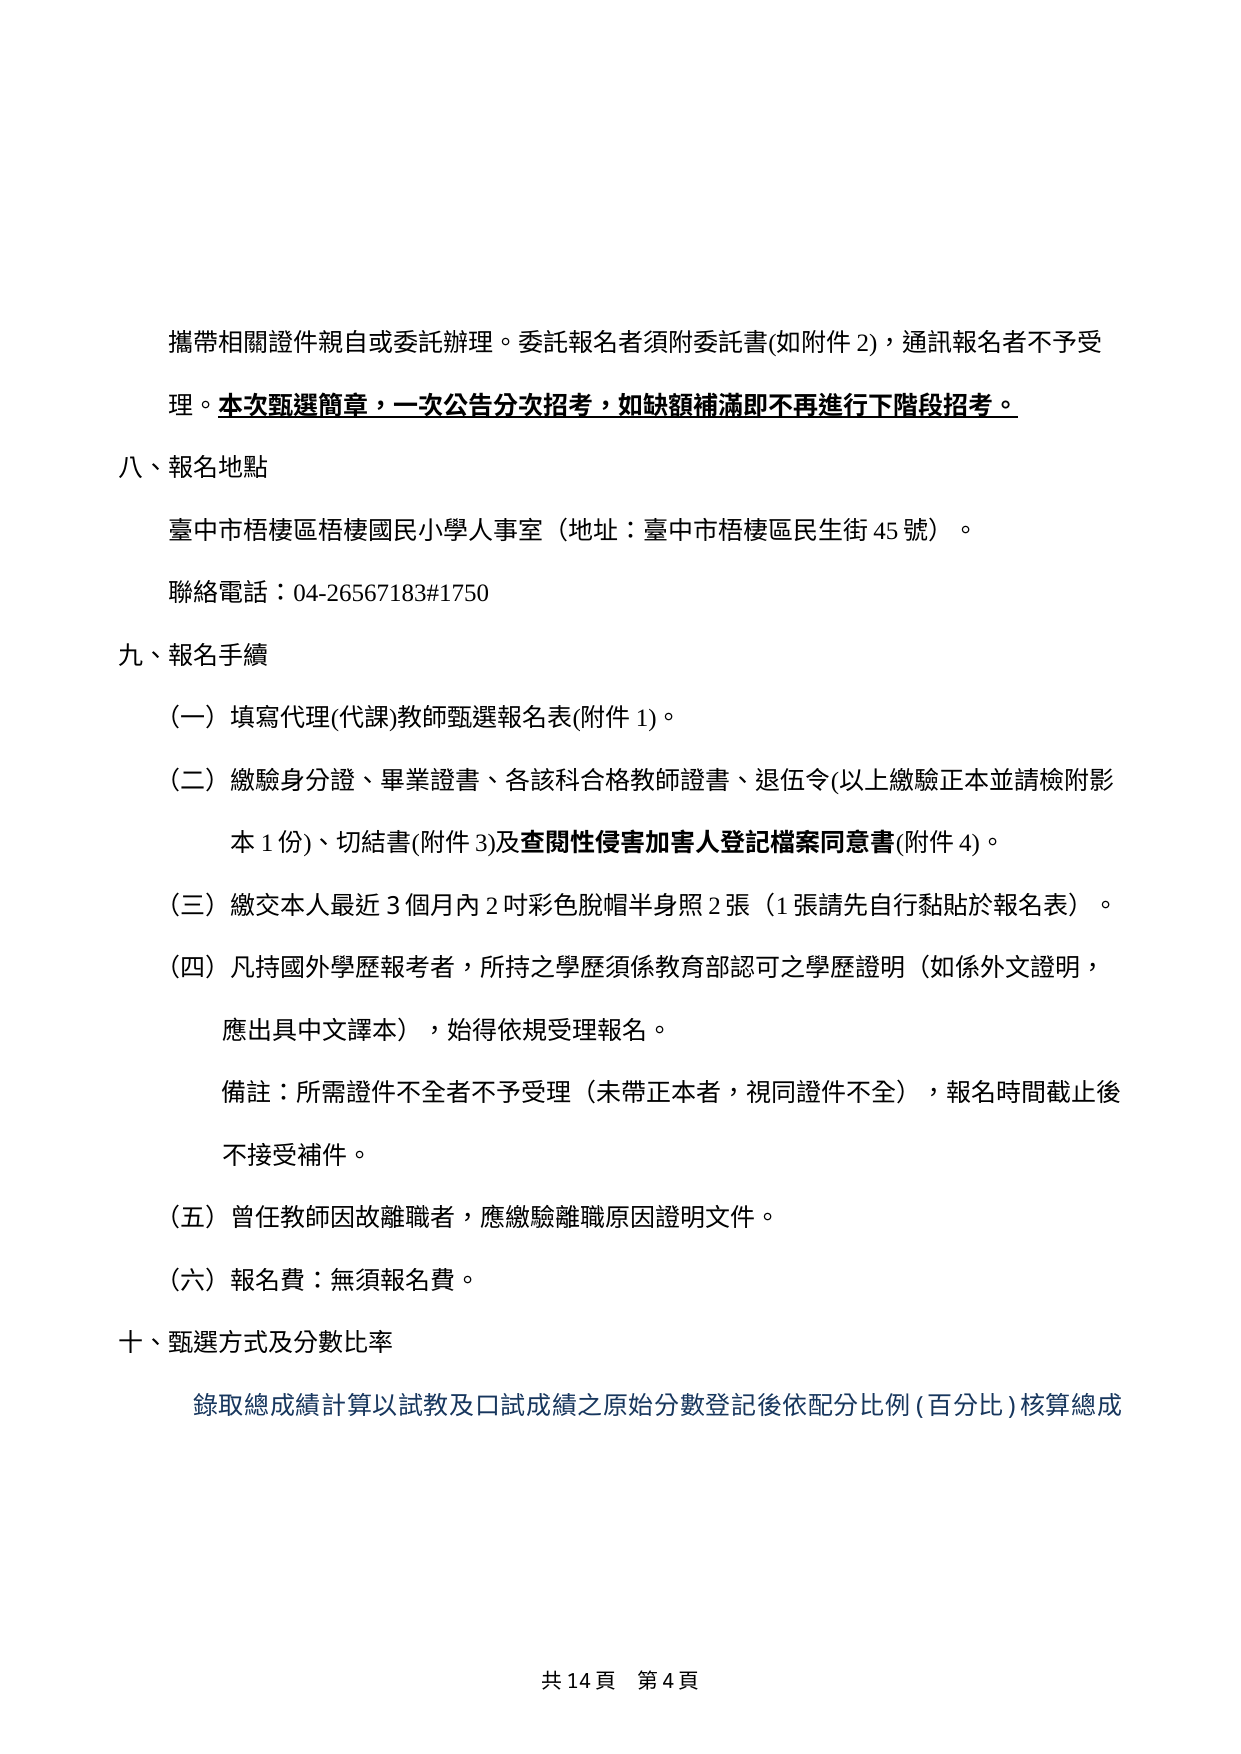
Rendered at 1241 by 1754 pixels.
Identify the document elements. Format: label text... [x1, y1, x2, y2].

text 備註：所需證件不全者不予受理（未帶正本者，視同證件不全），報名時間截止後不接受補件。 [222, 1049, 1122, 1174]
text （四）凡持國外學歷報考者，所持之學歷須係教育部認可之學歷證明（如係外文證明，應出具中文譯本），始得依規受理報名。 [156, 924, 1122, 1049]
text （五）曾任教師因故離職者，應繳驗離職原因證明文件。 [156, 1174, 1122, 1237]
text （二）繳驗身分證、畢業證書、各該科合格教師證書、退伍令(以上繳驗正本並請檢附影本1份)、切結書(附件3)及查閱性侵害加害人登記檔案同意書(附件4)。 [156, 737, 1122, 862]
text 聯絡電話：04-26567183#1750 [168, 549, 1122, 612]
text 九、報名手續 [118, 612, 1122, 674]
text 八、報名地點 臺中市梧棲區梧棲國民小學人事室（地址：臺中市梧棲區民生街45號）。 [118, 424, 1122, 549]
text 攜帶相關證件親自或委託辦理。委託報名者須附委託書(如附件2)，通訊報名者不予受理。本次甄選簡章，一次公告分次招考，如缺額補滿即不再進行下階段招考。 [118, 299, 1122, 424]
text （六）報名費：無須報名費。 [156, 1237, 1122, 1299]
text 十、甄選方式及分數比率 [118, 1299, 1122, 1362]
text 錄取總成績計算以試教及口試成績之原始分數登記後依配分比例(百分比)核算總成 [193, 1362, 1122, 1424]
text （一）填寫代理(代課)教師甄選報名表(附件1)。 [118, 674, 1122, 737]
text （三）繳交本人最近3個月內2吋彩色脫帽半身照2張（1張請先自行黏貼於報名表）。 [156, 862, 1122, 924]
